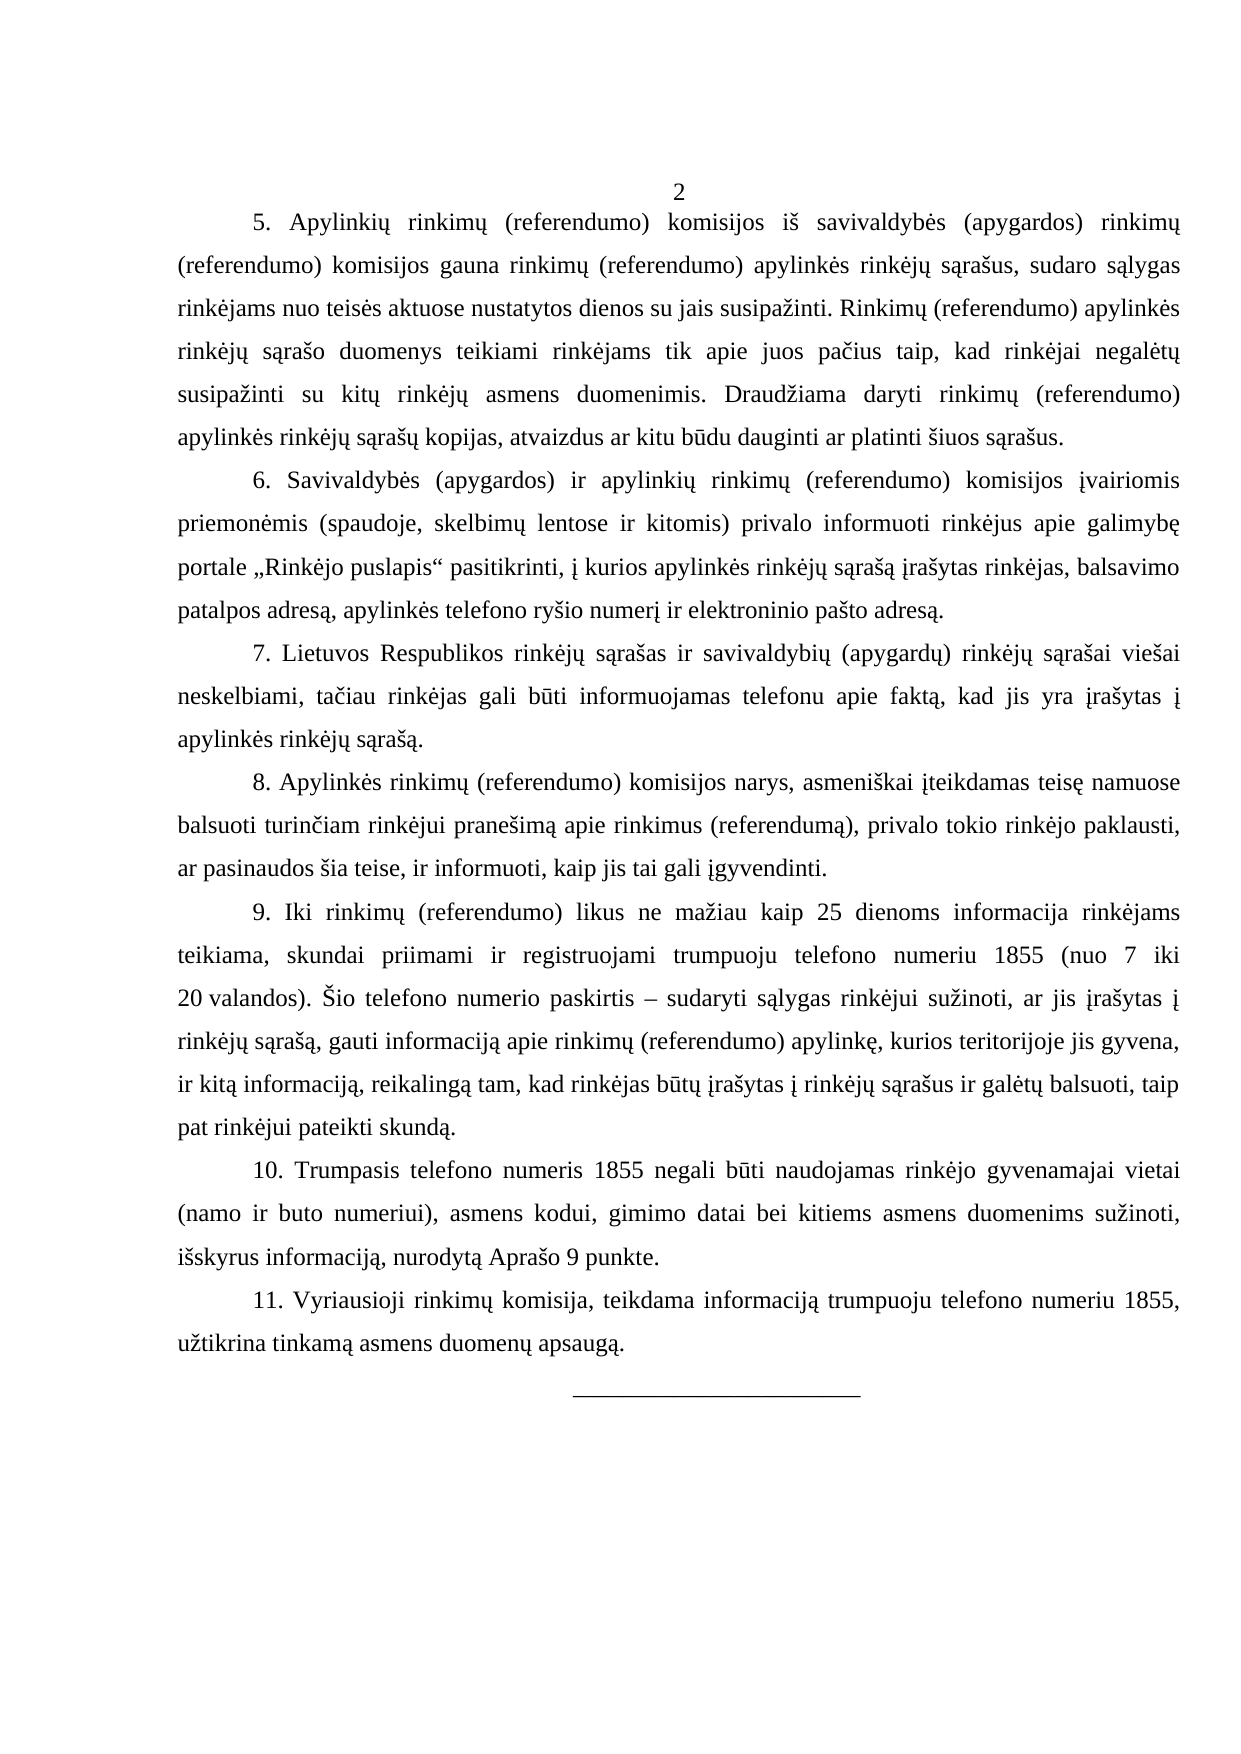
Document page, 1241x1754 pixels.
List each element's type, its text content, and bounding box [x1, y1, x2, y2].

text 10. Trumpasis telefono numeris 1855 negali būti naudojamas rinkėjo gyvenamajai vietai (namo ir buto numeriui), asmens kodui, gimimo datai bei kitiems asmens duomenims sužinoti, išskyrus informaciją, nurodytą Aprašo 9 punkte. [177, 1155, 1181, 1270]
text 6. Savivaldybės (apygardos) ir apylinkių rinkimų (referendumo) komisijos įvairiomis priemonėmis (spaudoje, skelbimų lentose ir kitomis) privalo informuoti rinkėjus apie galimybę portale „Rinkėjo puslapis“ pasitikrinti, į kurios apylinkės rinkėjų sąrašą įrašytas rinkėjas, balsavimo patalpos adresą, apylinkės telefono ryšio numerį ir elektroninio pašto adresą. [177, 465, 1181, 623]
text _______________________ [177, 1371, 1181, 1400]
text 9. Iki rinkimų (referendumo) likus ne mažiau kaip 25 dienoms informacija rinkėjams teikiama, skundai priimami ir registruojami trumpuoju telefono numeriu 1855 (nuo 7 iki 20 valandos). Šio telefono numerio paskirtis – sudaryti sąlygas rinkėjui sužinoti, ar jis įrašytas į rinkėjų sąrašą, gauti informaciją apie rinkimų (referendumo) apylinkę, kurios teritorijoje jis gyvena, ir kitą informaciją, reikalingą tam, kad rinkėjas būtų įrašytas į rinkėjų sąrašus ir galėtų balsuoti, taip pat rinkėjui pateikti skundą. [177, 897, 1181, 1141]
text 11. Vyriausioji rinkimų komisija, teikdama informaciją trumpuoju telefono numeriu 1855, užtikrina tinkamą asmens duomenų apsaugą. [177, 1285, 1181, 1357]
text 5. Apylinkių rinkimų (referendumo) komisijos iš savivaldybės (apygardos) rinkimų (referendumo) komisijos gauna rinkimų (referendumo) apylinkės rinkėjų sąrašus, sudaro sąlygas rinkėjams nuo teisės aktuose nustatytos dienos su jais susipažinti. Rinkimų (referendumo) apylinkės rinkėjų sąrašo duomenys teikiami rinkėjams tik apie juos pačius taip, kad rinkėjai negalėtų susipažinti su kitų rinkėjų asmens duomenimis. Draudžiama daryti rinkimų (referendumo) apylinkės rinkėjų sąrašų kopijas, atvaizdus ar kitu būdu dauginti ar platinti šiuos sąrašus. [177, 207, 1181, 451]
text 8. Apylinkės rinkimų (referendumo) komisijos narys, asmeniškai įteikdamas teisę namuose balsuoti turinčiam rinkėjui pranešimą apie rinkimus (referendumą), privalo tokio rinkėjo paklausti, ar pasinaudos šia teise, ir informuoti, kaip jis tai gali įgyvendinti. [177, 767, 1181, 882]
text 7. Lietuvos Respublikos rinkėjų sąrašas ir savivaldybių (apygardų) rinkėjų sąrašai viešai neskelbiami, tačiau rinkėjas gali būti informuojamas telefonu apie faktą, kad jis yra įrašytas į apylinkės rinkėjų sąrašą. [177, 638, 1181, 753]
